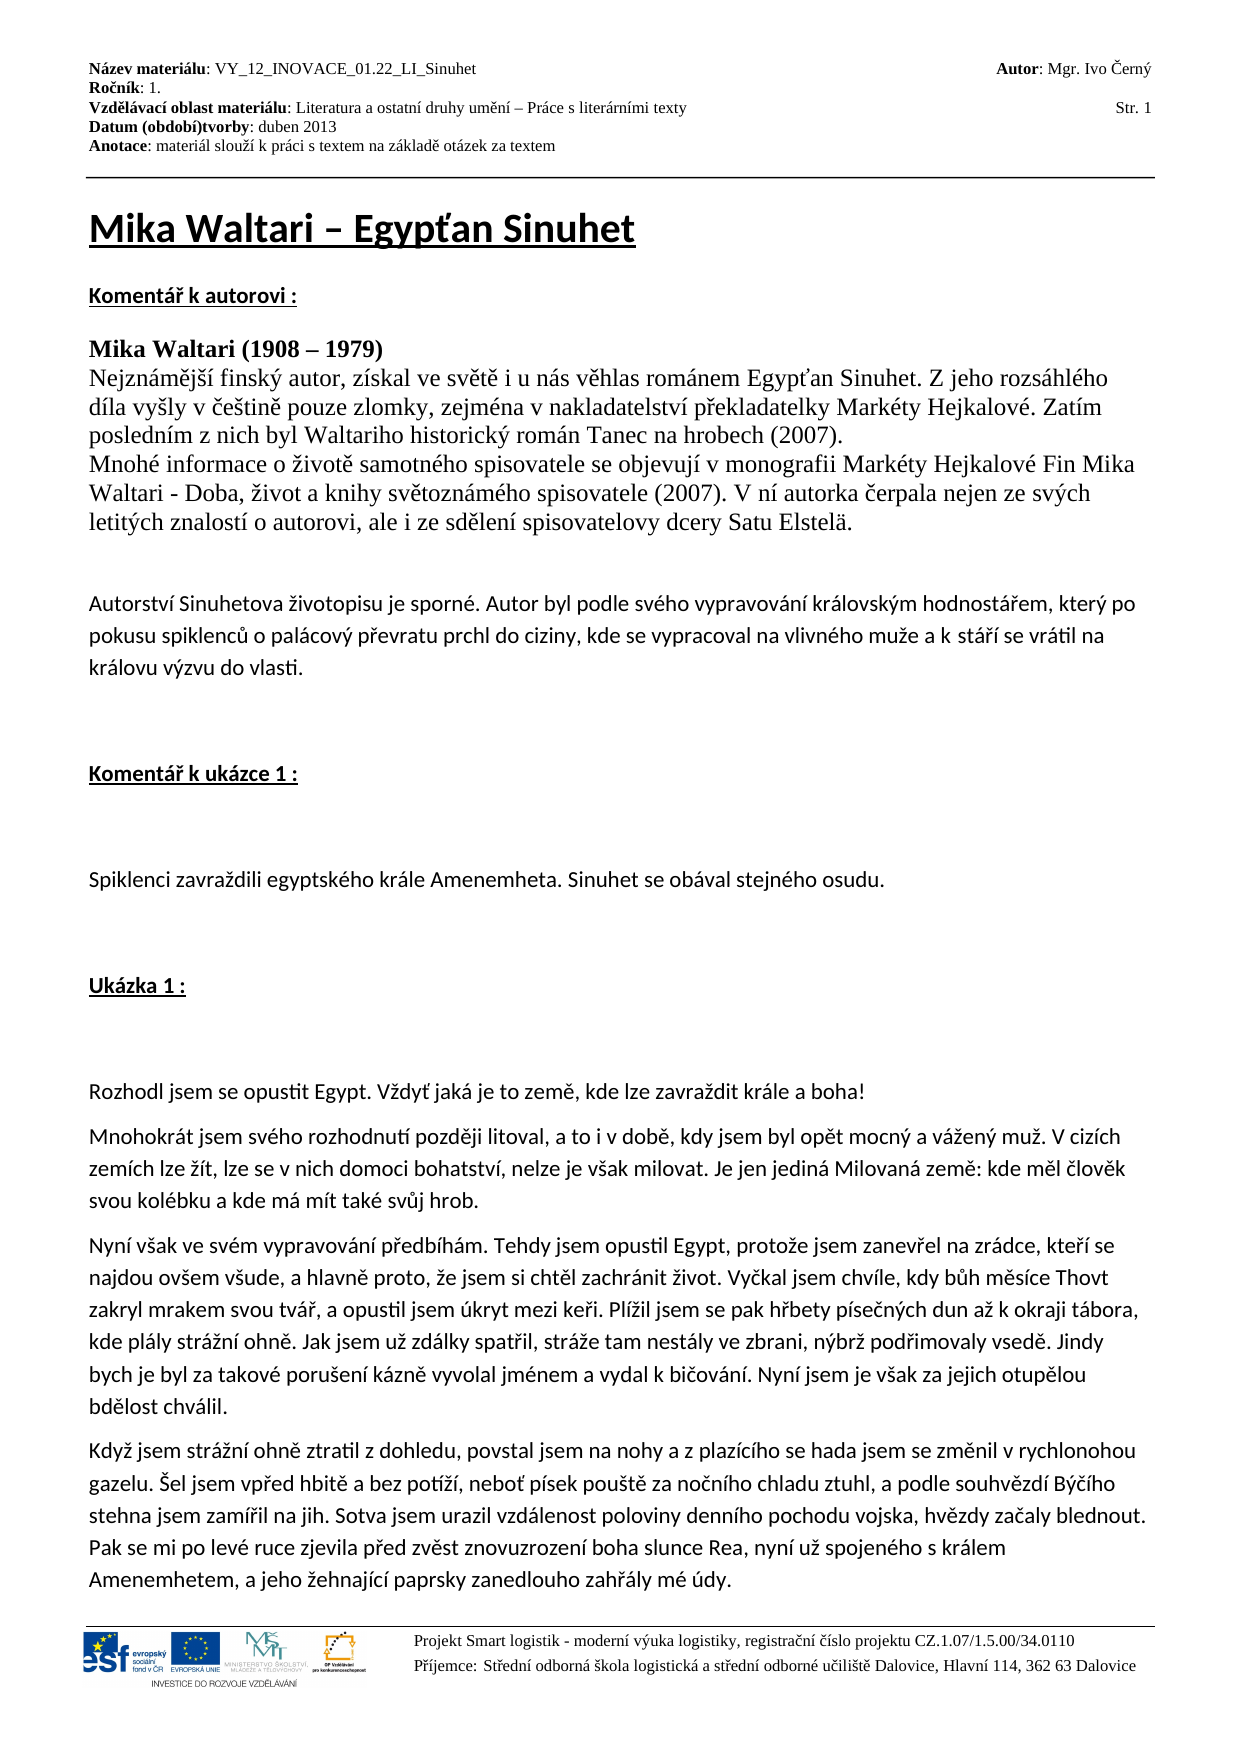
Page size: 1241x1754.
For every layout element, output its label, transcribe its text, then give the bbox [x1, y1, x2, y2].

text Nyní však ve svém vypravování předbíhám. Tehdy jsem opustil Egypt, protože jsem zanevřel na zrádce, kteří se najdou ovšem všude, a hlavně proto, že jsem si chtěl zachránit život. Vyčkal jsem chvíle, kdy bůh měsíce Thovt zakryl mrakem svou tvář, a opustil jsem úkryt mezi keři. Plížil jsem se pak hřbety písečných dun až k okraji tábora, kde plály strážní ohně. Jak jsem už zdálky spatřil, stráže tam nestály ve zbrani, nýbrž podřimovaly vsedě. Jindy bych je byl za takové porušení kázně vyvolal jménem a vydal k bičování. Nyní jsem je však za jejich otupělou bdělost chválil. [89, 1231, 1152, 1420]
text Mika Waltari (1908 – 1979) [89, 334, 1152, 363]
text Mika Waltari – Egypťan Sinuhet [89, 202, 1152, 253]
text Spiklenci zavraždili egyptského krále Amenemheta. Sinuhet se obával stejného osudu. [89, 865, 1152, 893]
text Autorství Sinuhetova životopisu je sporné. Autor byl podle svého vypravování královským hodnostářem, který po pokusu spiklenců o palácový převratu prchl do ciziny, kde se vypracoval na vlivného muže a k stáří se vrátil na královu výzvu do vlasti. [89, 589, 1152, 681]
text Mnohokrát jsem svého rozhodnutí později litoval, a to i v době, kdy jsem byl opět mocný a vážený muž. V cizích zemích lze žít, lze se v nich domoci bohatství, nelze je však milovat. Je jen jediná Milovaná země: kde měl člověk svou kolébku a kde má mít také svůj hrob. [89, 1122, 1152, 1214]
text Mnohé informace o životě samotného spisovatele se objevují v monografii Markéty Hejkalové Fin Mika Waltari - Doba, život a knihy světoznámého spisovatele (2007). V ní autorka čerpala nejen ze svých letitých znalostí o autorovi, ale i ze sdělení spisovatelovy dcery Satu Elstelä. [89, 449, 1152, 536]
text Rozhodl jsem se opustit Egypt. Vždyť jaká je to země, kde lze zavraždit krále a boha! [89, 1077, 1152, 1105]
text Komentář k ukázce 1 : [89, 759, 1152, 787]
text Když jsem strážní ohně ztratil z dohledu, povstal jsem na nohy a z plazícího se hada jsem se změnil v rychlonohou gazelu. Šel jsem vpřed hbitě a bez potíží, neboť písek pouště za nočního chladu ztuhl, a podle souhvězdí Býčího stehna jsem zamířil na jih. Sotva jsem urazil vzdálenost poloviny denního pochodu vojska, hvězdy začaly blednout. Pak se mi po levé ruce zjevila před zvěst znovuzrození boha slunce Rea, nyní už spojeného s králem Amenemhetem, a jeho žehnající paprsky zanedlouho zahřály mé údy. [89, 1437, 1152, 1593]
text Nejznámější finský autor, získal ve světě i u nás věhlas románem Egypťan Sinuhet. Z jeho rozsáhlého díla vyšly v češtině pouze zlomky, zejména v nakladatelství překladatelky Markéty Hejkalové. Zatím posledním z nich byl Waltariho historický román Tanec na hrobech (2007). [89, 363, 1152, 449]
text Ukázka 1 : [89, 971, 1152, 999]
text Komentář k autorovi : [89, 281, 1152, 309]
